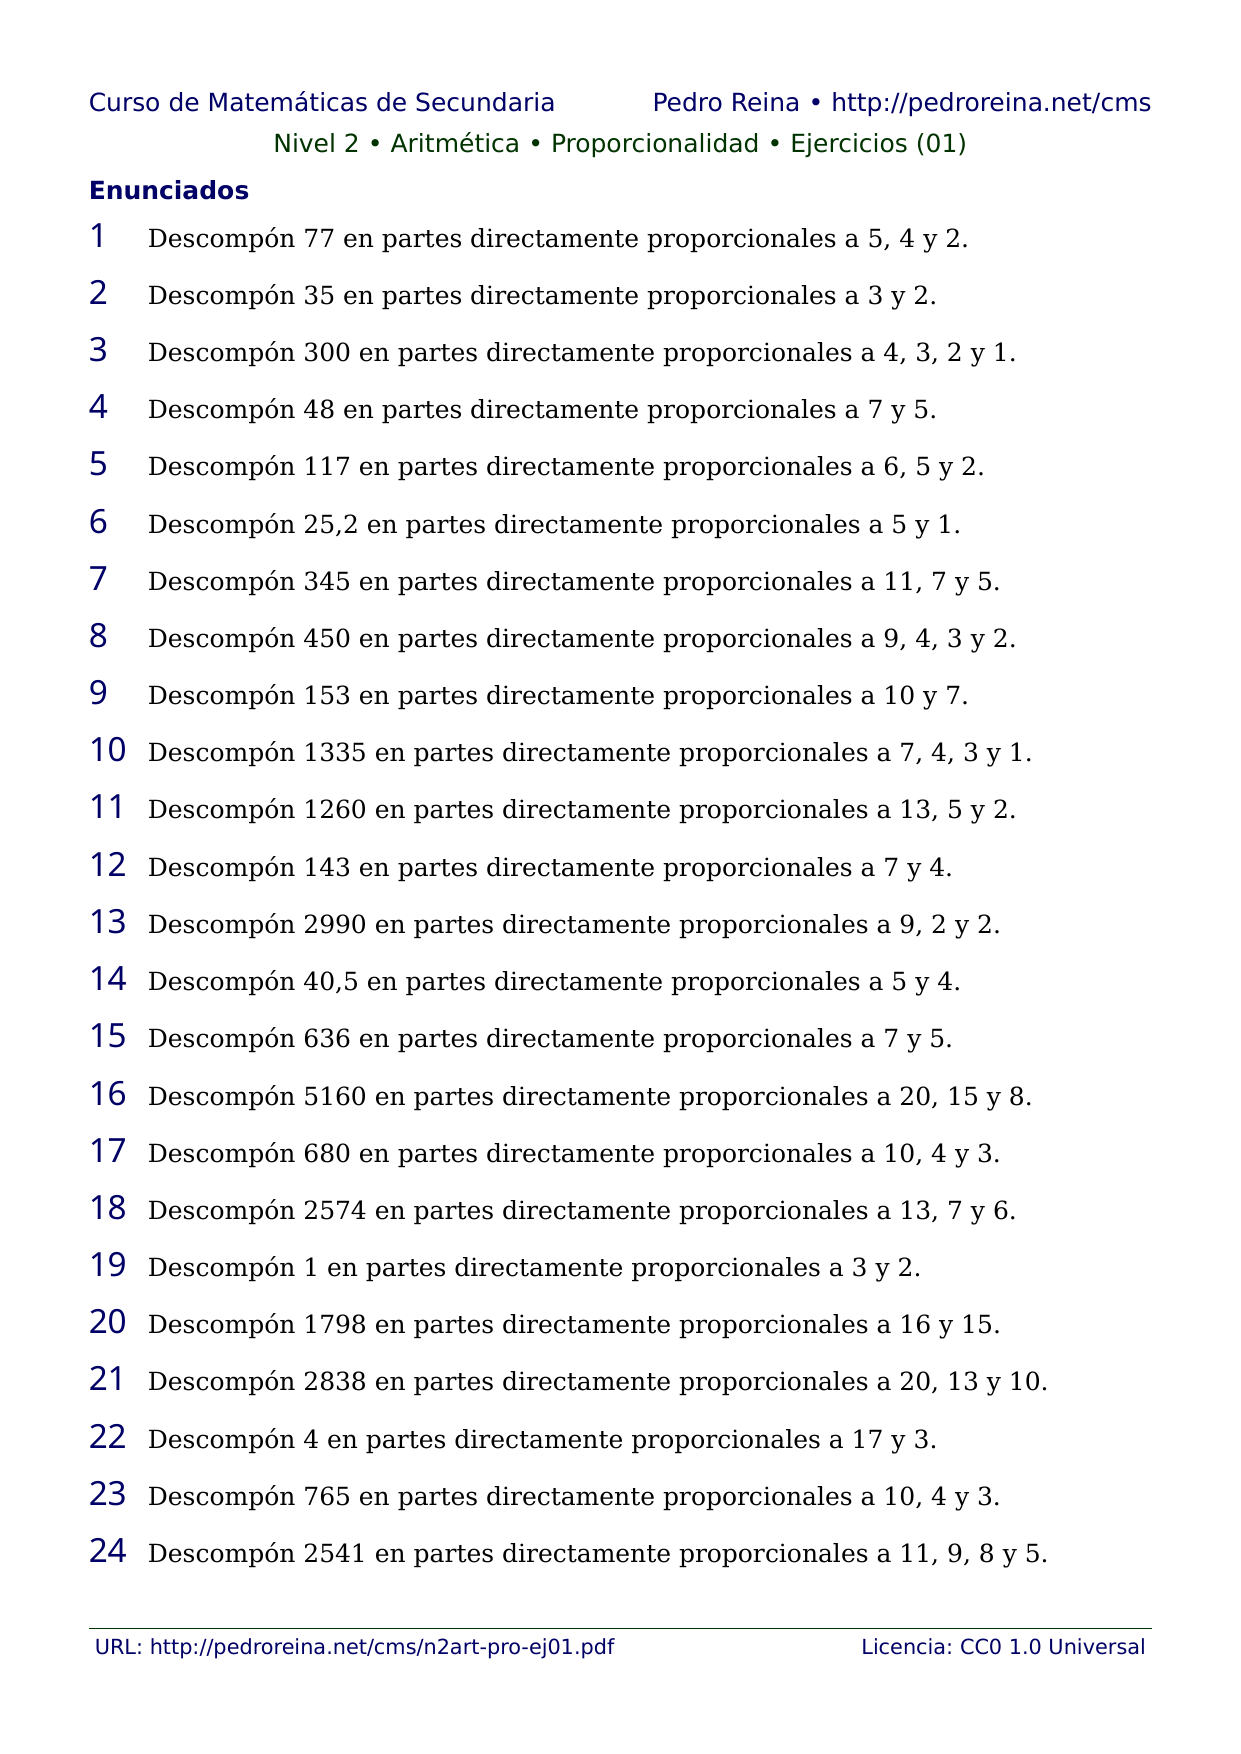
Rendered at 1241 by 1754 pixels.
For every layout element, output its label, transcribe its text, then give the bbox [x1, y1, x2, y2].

list Descompón 2541 en partes directamente proporcionales a 11, 9, 8 y 5. [88, 1527, 1152, 1572]
list Descompón 77 en partes directamente proporcionales a 5, 4 y 2. [88, 211, 1152, 257]
list Descompón 300 en partes directamente proporcionales a 4, 3, 2 y 1. [88, 326, 1152, 371]
list Descompón 450 en partes directamente proporcionales a 9, 4, 3 y 2. [88, 612, 1152, 657]
list Descompón 35 en partes directamente proporcionales a 3 y 2. [88, 269, 1152, 314]
list Descompón 1798 en partes directamente proporcionales a 16 y 15. [88, 1298, 1152, 1343]
text Enunciados [88, 176, 1152, 206]
list Descompón 765 en partes directamente proporcionales a 10, 4 y 3. [88, 1469, 1152, 1515]
list Descompón 117 en partes directamente proporcionales a 6, 5 y 2. [88, 440, 1152, 486]
list Descompón 4 en partes directamente proporcionales a 17 y 3. [88, 1412, 1152, 1458]
list Descompón 1260 en partes directamente proporcionales a 13, 5 y 2. [88, 783, 1152, 829]
list Descompón 143 en partes directamente proporcionales a 7 y 4. [88, 841, 1152, 886]
list Descompón 1335 en partes directamente proporcionales a 7, 4, 3 y 1. [88, 726, 1152, 772]
list Descompón 25,2 en partes directamente proporcionales a 5 y 1. [88, 497, 1152, 543]
list Descompón 2838 en partes directamente proporcionales a 20, 13 y 10. [88, 1355, 1152, 1401]
list Descompón 2990 en partes directamente proporcionales a 9, 2 y 2. [88, 898, 1152, 943]
list Descompón 48 en partes directamente proporcionales a 7 y 5. [88, 383, 1152, 428]
list Descompón 5160 en partes directamente proporcionales a 20, 15 y 8. [88, 1069, 1152, 1115]
list Descompón 1 en partes directamente proporcionales a 3 y 2. [88, 1241, 1152, 1286]
list Descompón 636 en partes directamente proporcionales a 7 y 5. [88, 1012, 1152, 1057]
text Nivel 2 • Aritmética • Proporcionalidad • Ejercicios (01) [88, 129, 1152, 159]
list Descompón 40,5 en partes directamente proporcionales a 5 y 4. [88, 955, 1152, 1000]
list Descompón 2574 en partes directamente proporcionales a 13, 7 y 6. [88, 1184, 1152, 1229]
list Descompón 680 en partes directamente proporcionales a 10, 4 y 3. [88, 1126, 1152, 1172]
text Curso de Matemáticas de Secundaria Pedro Reina • http://pedroreina.net/cms [88, 88, 1152, 118]
list Descompón 153 en partes directamente proporcionales a 10 y 7. [88, 669, 1152, 714]
list Descompón 345 en partes directamente proporcionales a 11, 7 y 5. [88, 554, 1152, 600]
